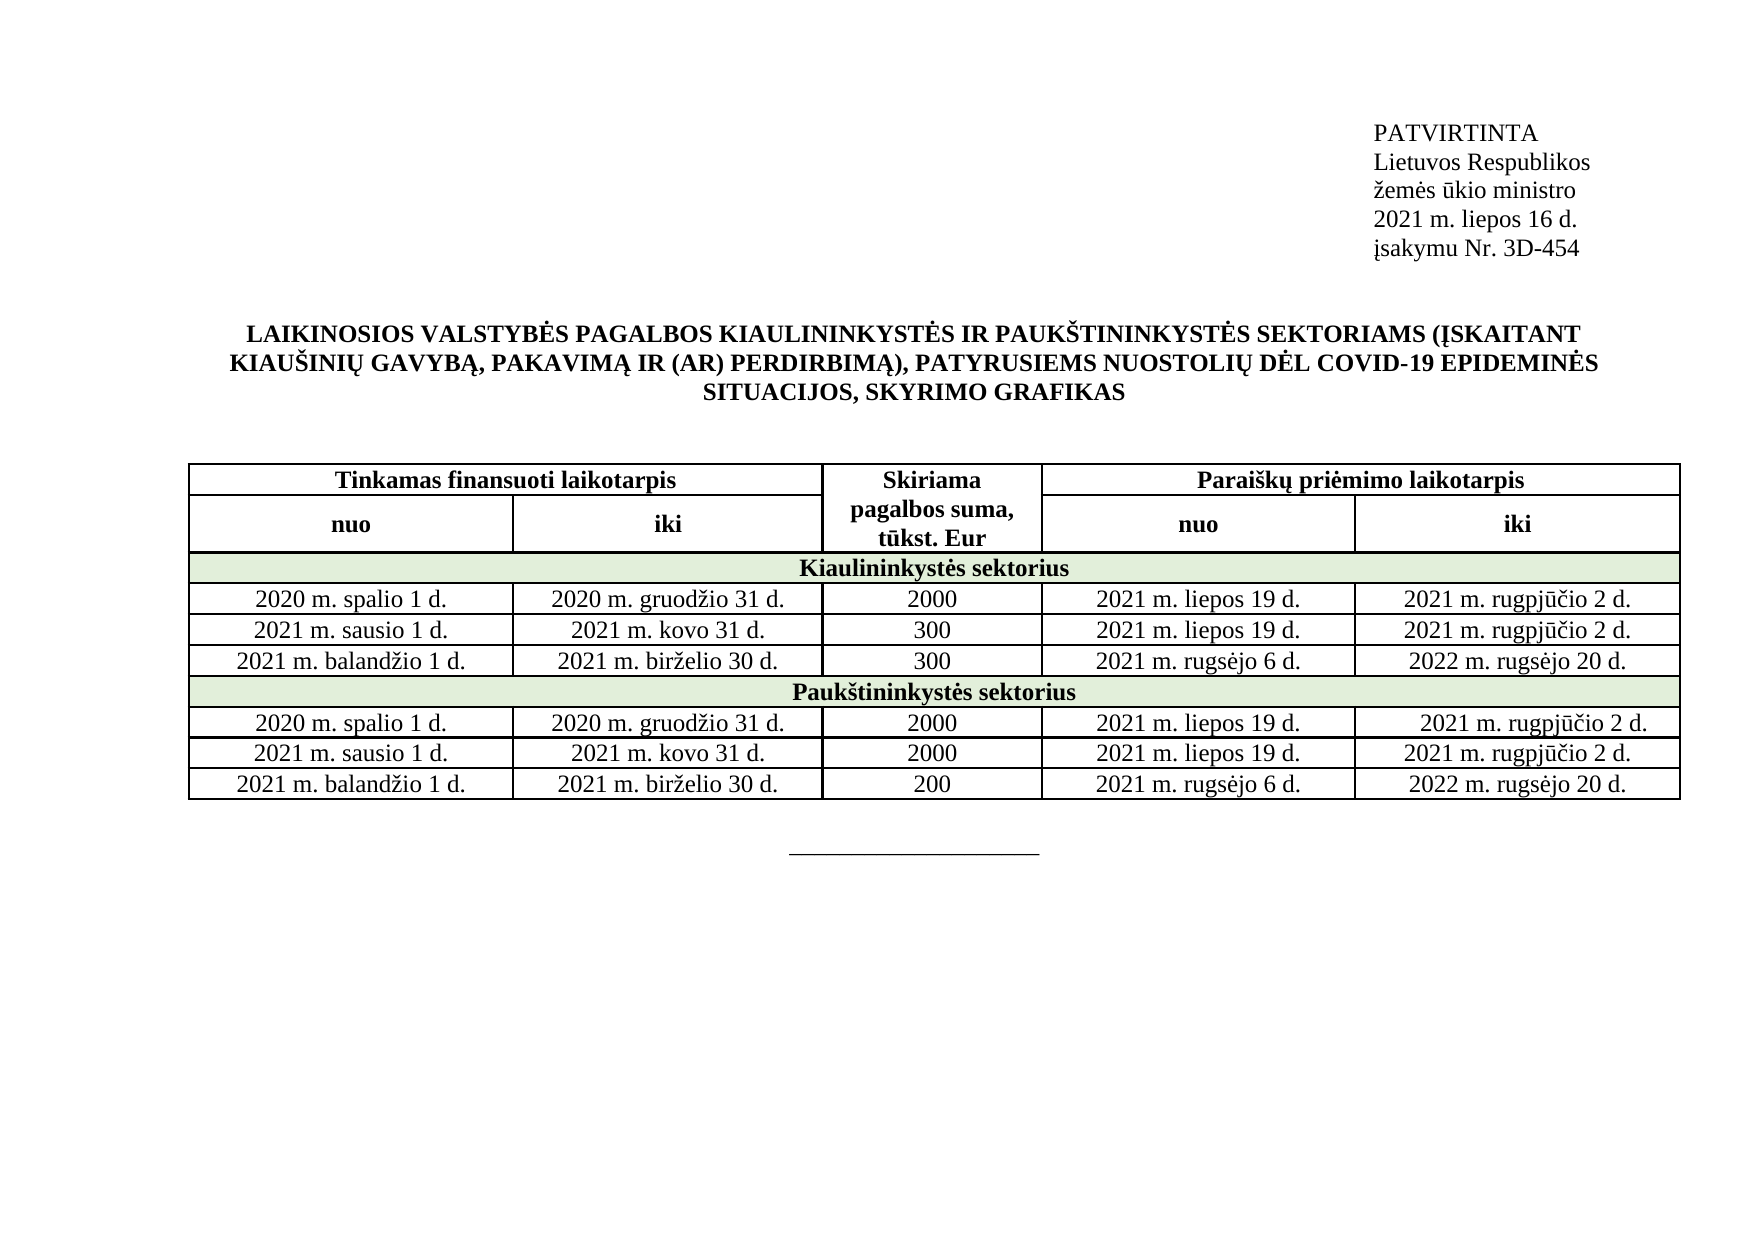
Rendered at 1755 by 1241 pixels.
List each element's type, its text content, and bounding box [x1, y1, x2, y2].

text Lietuvos Respublikos [192, 147, 1636, 176]
table_cell 2021 m. kovo 31 d. [514, 615, 821, 644]
text 2021 m. liepos 16 d. [192, 204, 1636, 233]
table_cell 2021 m. balandžio 1 d. [190, 769, 512, 798]
table_cell 2022 m. rugsėjo 20 d. [1356, 646, 1679, 675]
table_cell 2020 m. spalio 1 d. [190, 708, 512, 736]
table_cell 2022 m. rugsėjo 20 d. [1356, 769, 1679, 798]
table_cell 2021 m. rugpjūčio 2 d. [1356, 615, 1679, 644]
table_cell 2021 m. sausio 1 d. [190, 615, 512, 644]
table_cell nuo [190, 496, 512, 551]
table_cell 2021 m. rugsėjo 6 d. [1043, 769, 1354, 798]
table_cell 2000 [824, 739, 1041, 767]
table_cell 2000 [824, 708, 1041, 736]
table_cell 300 [824, 646, 1041, 675]
table_cell 2000 [824, 584, 1041, 613]
table_cell Kiaulininkystės sektorius [190, 554, 1679, 582]
table_cell iki [514, 496, 821, 551]
table_cell iki [1356, 496, 1679, 551]
table_cell 2021 m. liepos 19 d. [1043, 739, 1354, 767]
text ____________________ [192, 829, 1636, 858]
table_cell 2021 m. liepos 19 d. [1043, 615, 1354, 644]
table_header Paraiškų priėmimo laikotarpis [1043, 465, 1679, 494]
text įsakymu Nr. 3D-454 [192, 233, 1636, 262]
table_cell 2021 m. rugpjūčio 2 d. [1356, 708, 1679, 736]
table_cell 2021 m. liepos 19 d. [1043, 708, 1354, 736]
table_cell 200 [824, 769, 1041, 798]
table_cell 2021 m. birželio 30 d. [514, 646, 821, 675]
table_cell 2021 m. kovo 31 d. [514, 739, 821, 767]
table_cell 2021 m. rugpjūčio 2 d. [1356, 739, 1679, 767]
table_cell 2020 m. spalio 1 d. [190, 584, 512, 613]
table_cell 2021 m. balandžio 1 d. [190, 646, 512, 675]
table_header Skiriama pagalbos suma, tūkst. Eur [824, 465, 1041, 551]
table_cell 2021 m. liepos 19 d. [1043, 584, 1354, 613]
table_cell 2021 m. sausio 1 d. [190, 739, 512, 767]
table_cell 2021 m. rugpjūčio 2 d. [1356, 584, 1679, 613]
table_cell 300 [824, 615, 1041, 644]
text LAIKINOSIOS VALSTYBĖS PAGALBOS KIAULININKYSTĖS IR PAUKŠTININKYSTĖS SEKTORIAMS (ĮSKAITANT KIAUŠINIŲ GAVYBĄ, PAKAVIMĄ IR (AR) PERDIRBIMĄ), PATYRUSIEMS NUOSTOLIŲ DĖL COVID-19 EPIDEMINĖS SITUACIJOS, SKYRIMO GRAFIKAS [192, 319, 1636, 406]
table_header Tinkamas finansuoti laikotarpis [190, 465, 821, 494]
text žemės ūkio ministro [192, 176, 1636, 204]
table_cell nuo [1043, 496, 1354, 551]
table_cell 2021 m. rugsėjo 6 d. [1043, 646, 1354, 675]
table_cell Paukštininkystės sektorius [190, 677, 1679, 706]
table_cell 2020 m. gruodžio 31 d. [514, 708, 821, 736]
table_cell 2020 m. gruodžio 31 d. [514, 584, 821, 613]
text PATVIRTINTA [192, 118, 1636, 147]
table_cell 2021 m. birželio 30 d. [514, 769, 821, 798]
